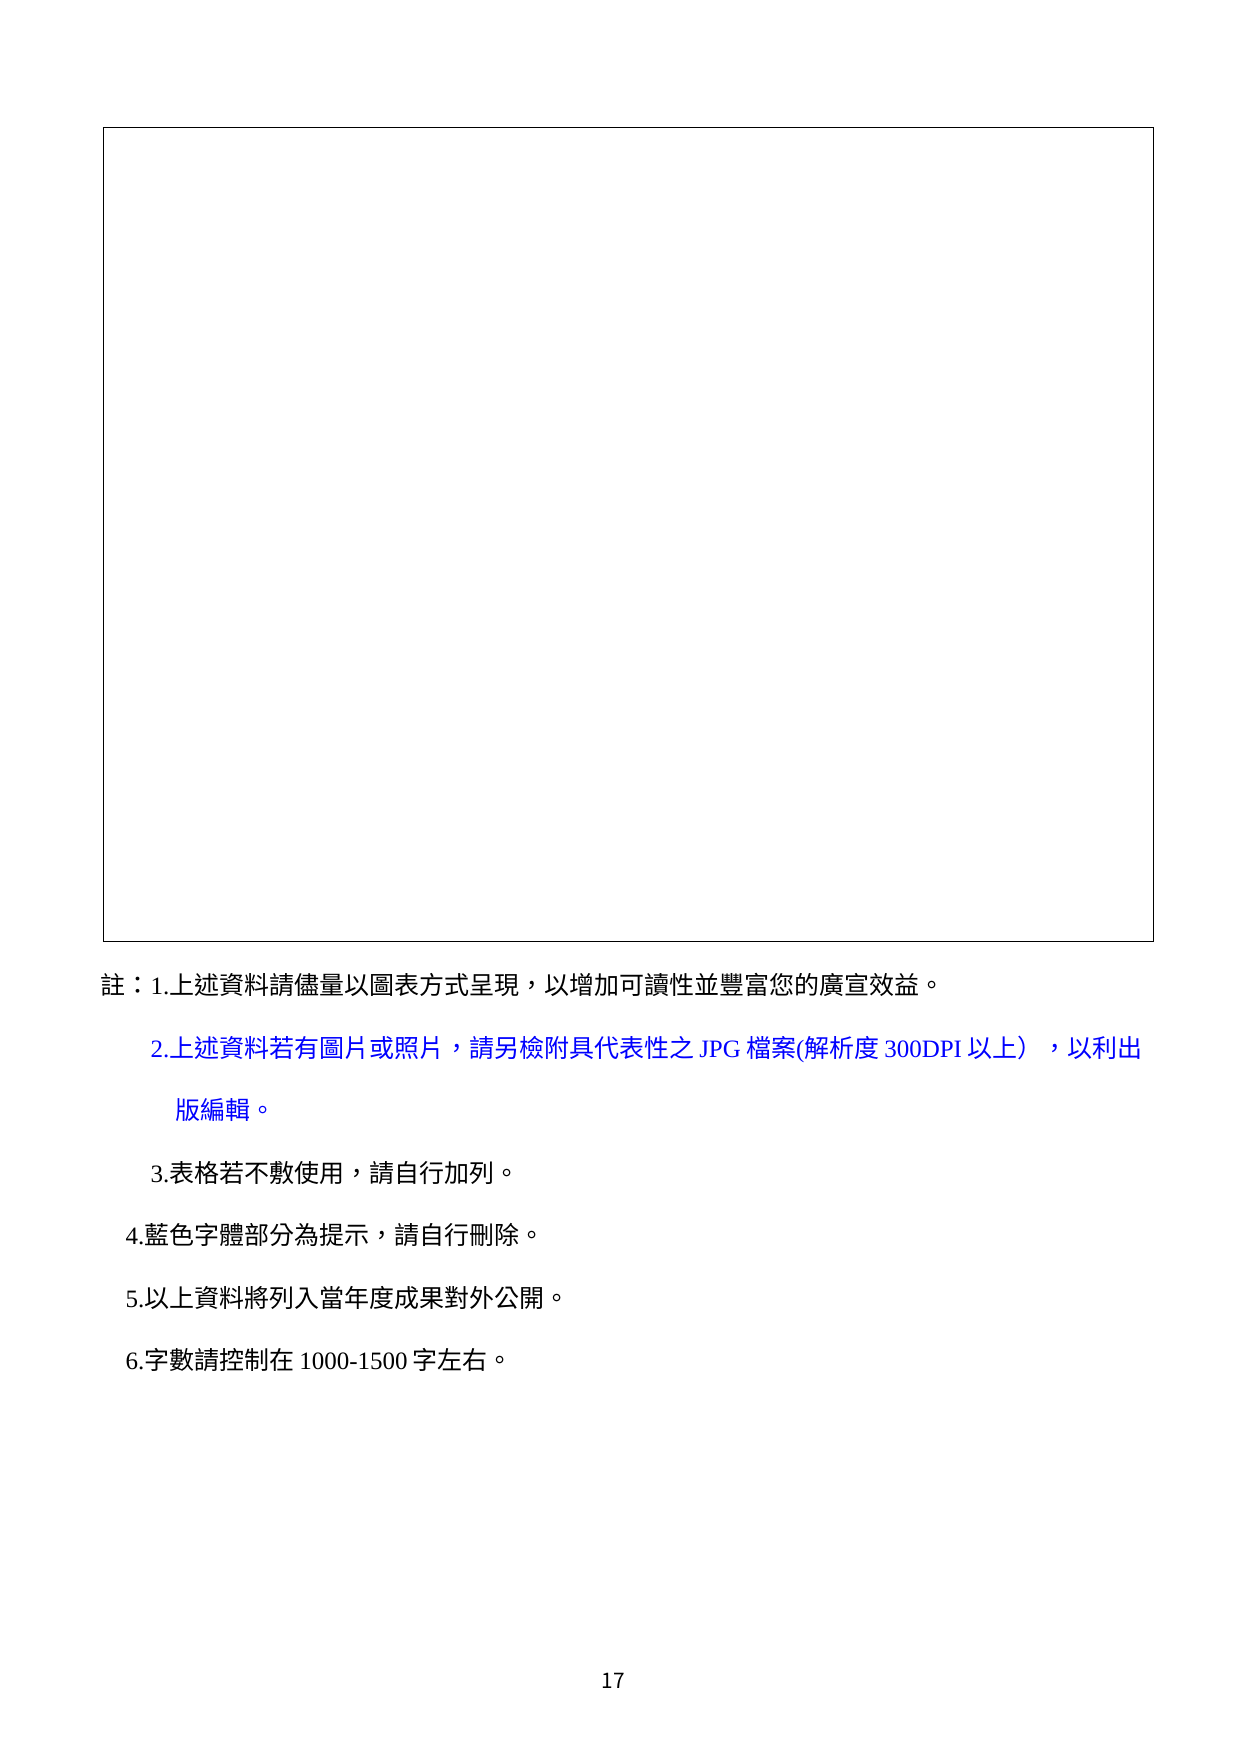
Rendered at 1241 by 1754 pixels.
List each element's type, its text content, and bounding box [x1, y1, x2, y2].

text 2.上述資料若有圖片或照片，請另檢附具代表性之JPG檔案(解析度300DPI以上），以利出版編輯。 [150, 1004, 1163, 1129]
text 3.表格若不敷使用，請自行加列。 [150, 1129, 1163, 1192]
text 註：1.上述資料請儘量以圖表方式呈現，以增加可讀性並豐富您的廣宣效益。 [100, 942, 1163, 1004]
text 6.字數請控制在1000-1500字左右。 [100, 1317, 1163, 1379]
text 4.藍色字體部分為提示，請自行刪除。 [100, 1192, 1163, 1254]
table_cell 公司小檔案 成立日期： 負責人： 資本額： 員工人數： 經營理念： 本案合作之技轉單位(若無合作單位請註明無)： 計畫緣起(請說明開發新產品之動機、目的) 新產品簡介(可使用圖片或照片輔助說明) 計畫創新重點(請簡述本計畫開發內容、創新之重點、新產品之競爭優勢及產品應用範籌，可用圖片或表格表示) 研發成果及衍生效益(請說明新產品之研發效益，新產品在產業中之擴展性或衍生性及計畫創造之量化產值，並應填寫產值計算之方式) 專案執行重要心得 (研發過程中所學習到新的技術、觀念，突破哪些技術瓶頸；與技術移轉單位合作之過程，學習及承接之技術或專利權利歸屬，或是查訪過程中與委員間之互動、心得分享…等感人小故事) [104, 128, 1153, 941]
text 5.以上資料將列入當年度成果對外公開。 [100, 1254, 1163, 1317]
